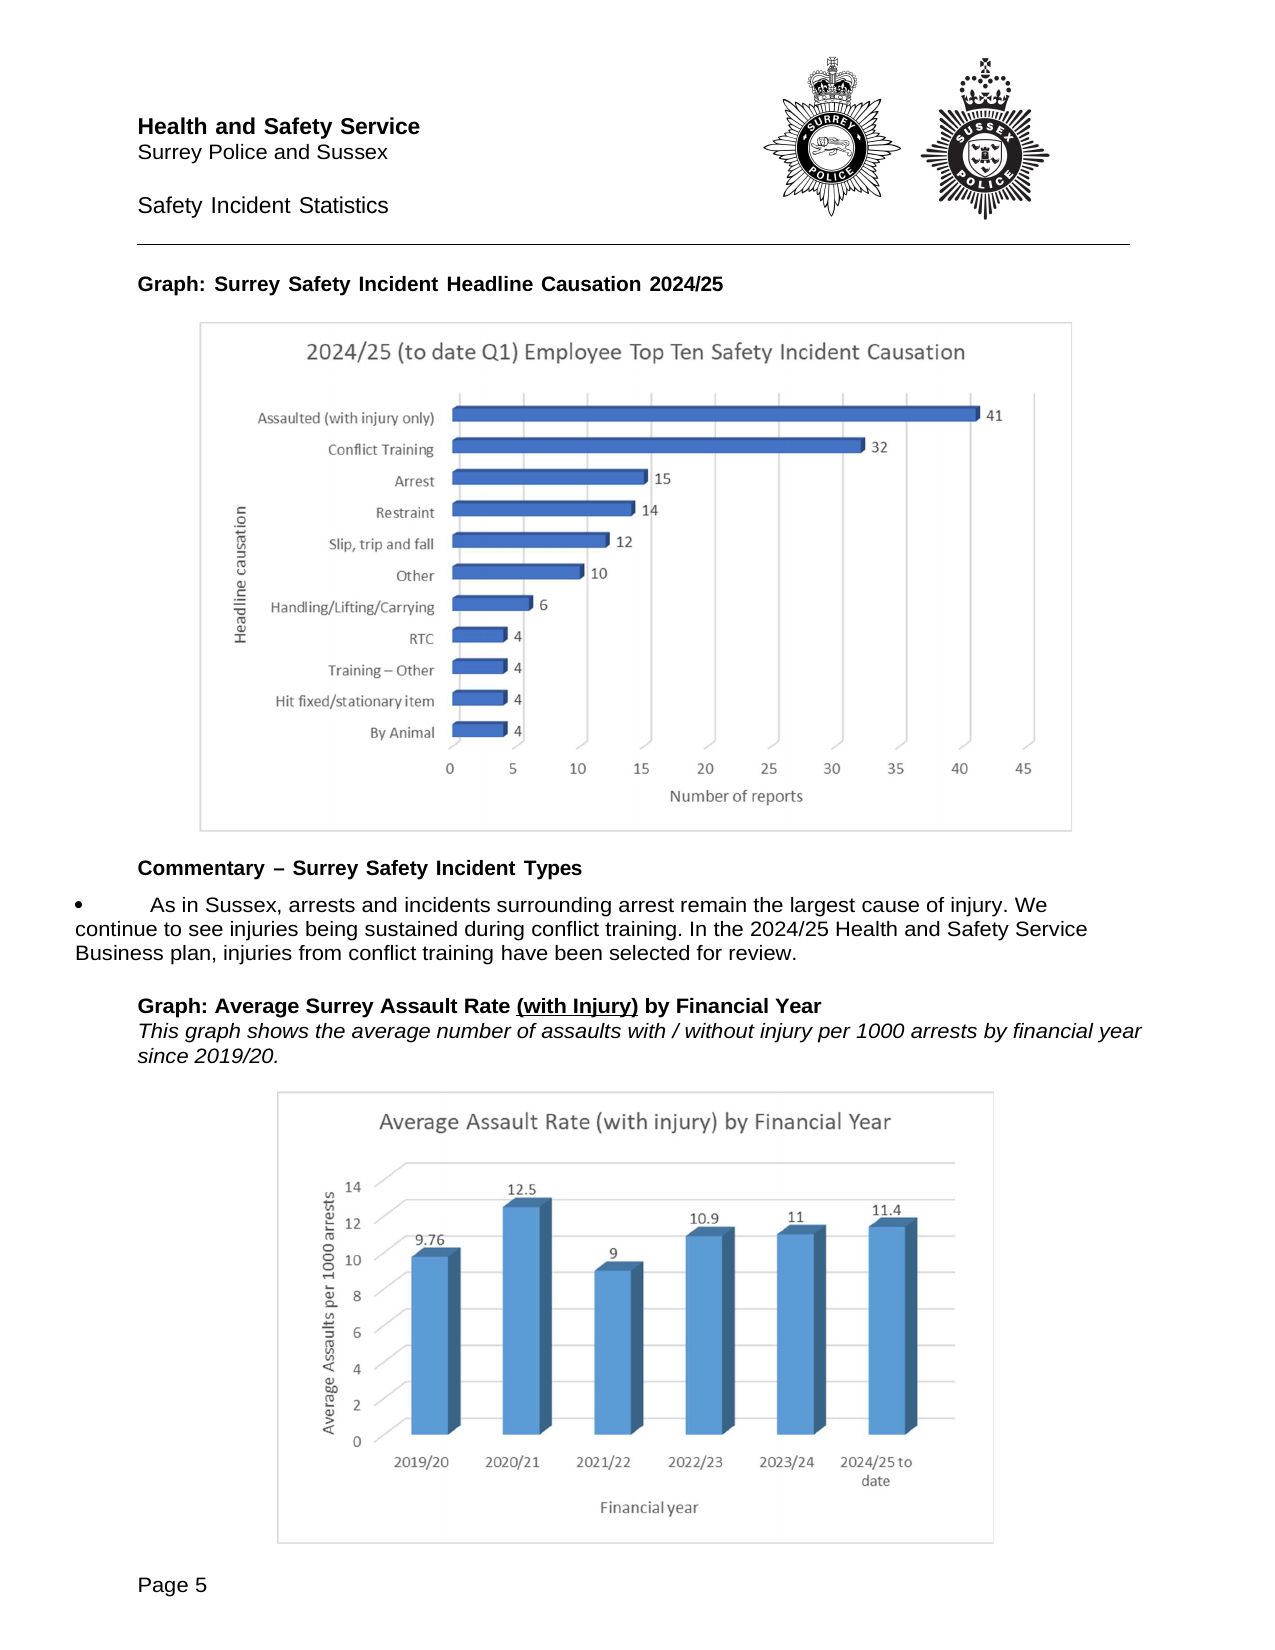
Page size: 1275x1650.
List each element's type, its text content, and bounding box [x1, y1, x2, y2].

subtitle Graph: Surrey Safety Incident Headline Causation 2024/25 [137, 272, 1200, 296]
subtitle Graph: Average Surrey Assault Rate (with Injury) by Financial Year [137, 994, 1200, 1018]
text This graph shows the average number of assaults with / without injury per 1000 arrests by financial year since 2019/20. [137, 1019, 1150, 1067]
subtitle Commentary – Surrey Safety Incident Types [137, 856, 1200, 879]
list As in Sussex, arrests and incidents surrounding arrest remain the largest cause of injury. We continue to see injuries being sustained during conflict training. In the 2024/25 Health and Safety Service Business plan, injuries from conflict training have been selected for review. [75, 892, 1127, 965]
